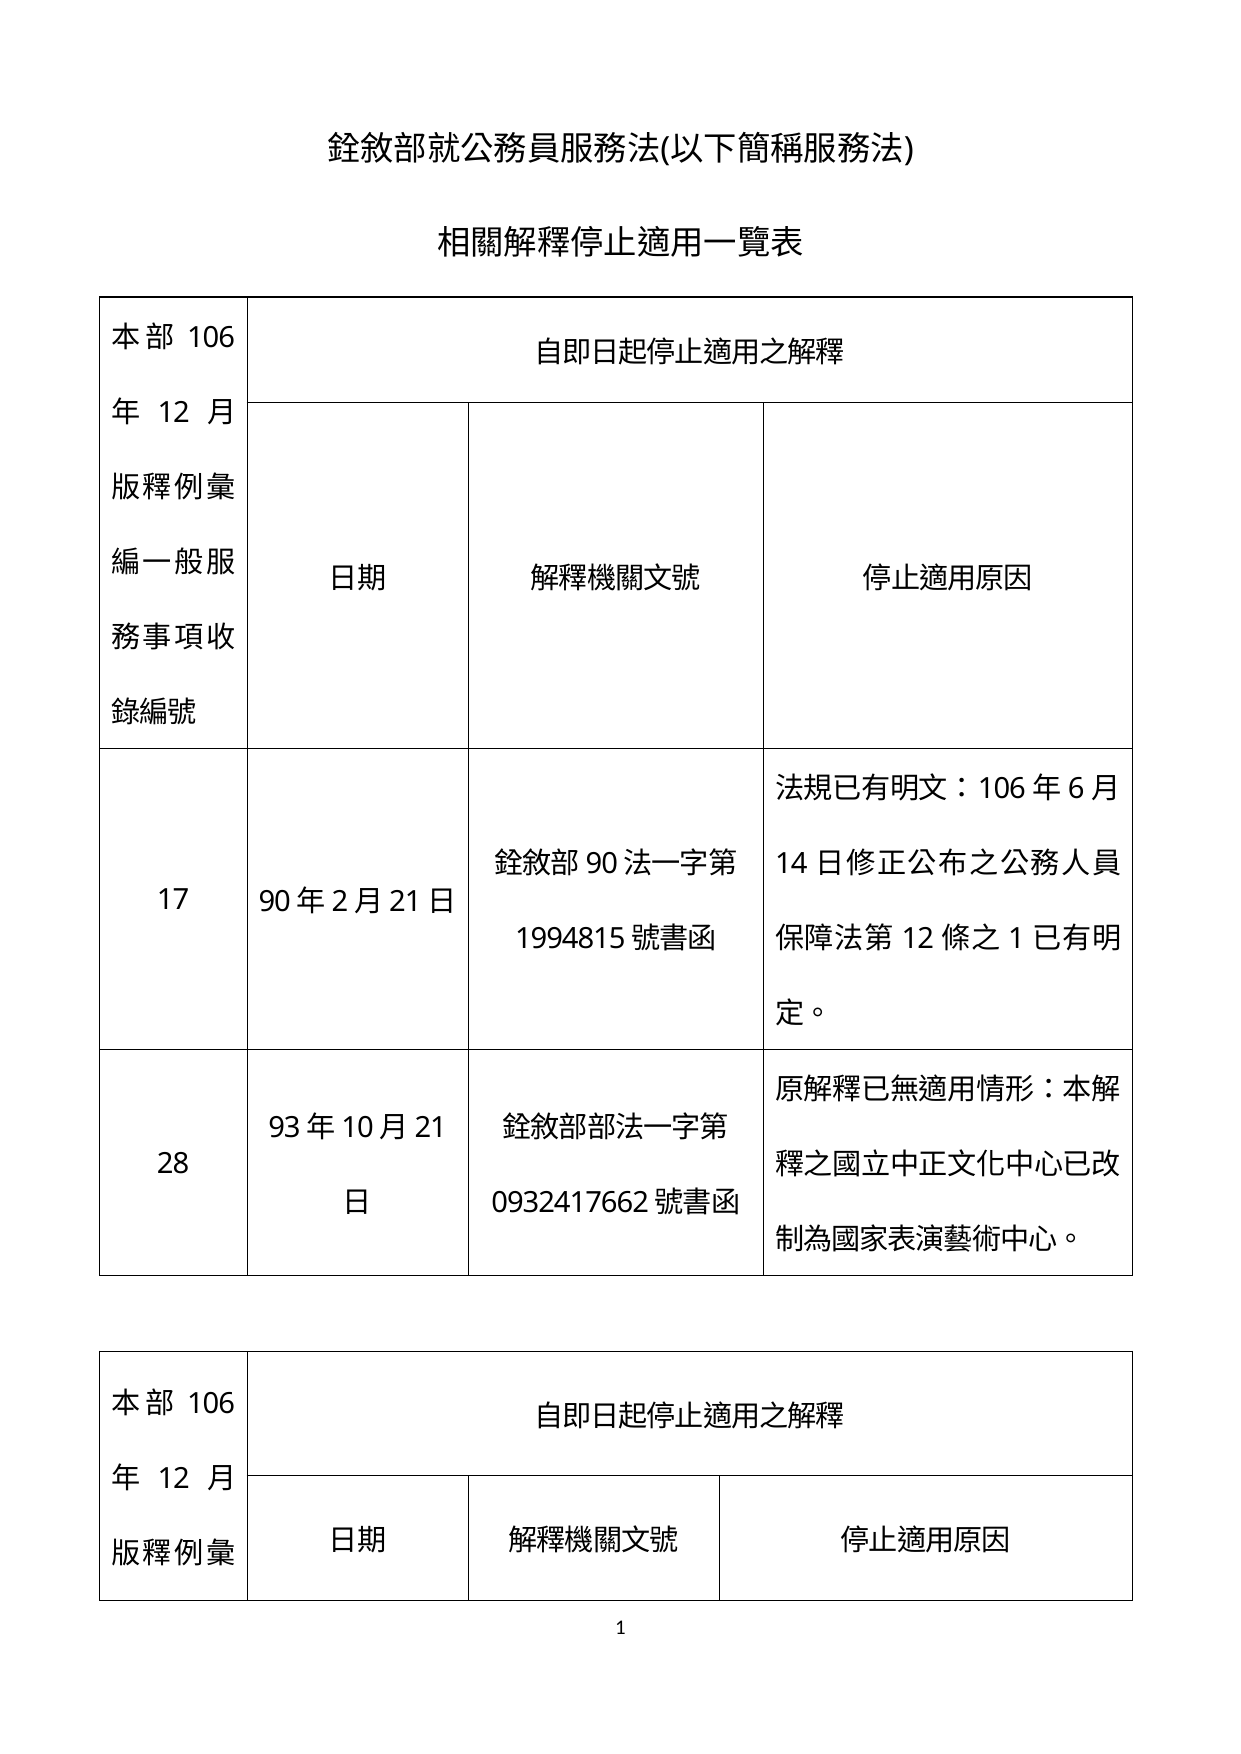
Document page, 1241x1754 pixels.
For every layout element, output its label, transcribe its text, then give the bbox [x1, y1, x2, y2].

table_cell 17 [100, 749, 247, 1048]
table_cell 日期 [248, 403, 468, 747]
table_cell 停止適用原因 [764, 403, 1132, 747]
table_cell 銓敘部部法一字第0932417662號書函 [469, 1050, 763, 1274]
table_cell 90年2月21日 [248, 749, 468, 1048]
table_header 自即日起停止適用之解釋 [248, 298, 1132, 402]
table_cell 法規已有明文：106年6月14日修正公布之公務人員保障法第12條之1已有明定。 [764, 749, 1132, 1048]
table_header 本部106年12月版釋例彙編一般服務事項收錄編號 [100, 298, 247, 747]
table_cell 解釋機關文號 [469, 1476, 719, 1600]
table_header 自即日起停止適用之解釋 [248, 1352, 1132, 1475]
table_header 本部106年12月版釋例彙編經營商業之禁止事項收錄編號 [100, 1352, 247, 1600]
table_cell 日期 [248, 1476, 468, 1600]
text 銓敘部就公務員服務法(以下簡稱服務法) [187, 109, 1053, 184]
table_cell 93年10月21日 [248, 1050, 468, 1274]
table_cell 原解釋已無適用情形：本解釋之國立中正文化中心已改制為國家表演藝術中心。 [764, 1050, 1132, 1274]
table_cell 解釋機關文號 [469, 403, 763, 747]
table_cell 28 [100, 1050, 247, 1274]
table_cell 銓敘部90法一字第1994815號書函 [469, 749, 763, 1048]
table_cell 停止適用原因 [720, 1476, 1132, 1600]
text 相關解釋停止適用一覽表 [187, 203, 1053, 278]
